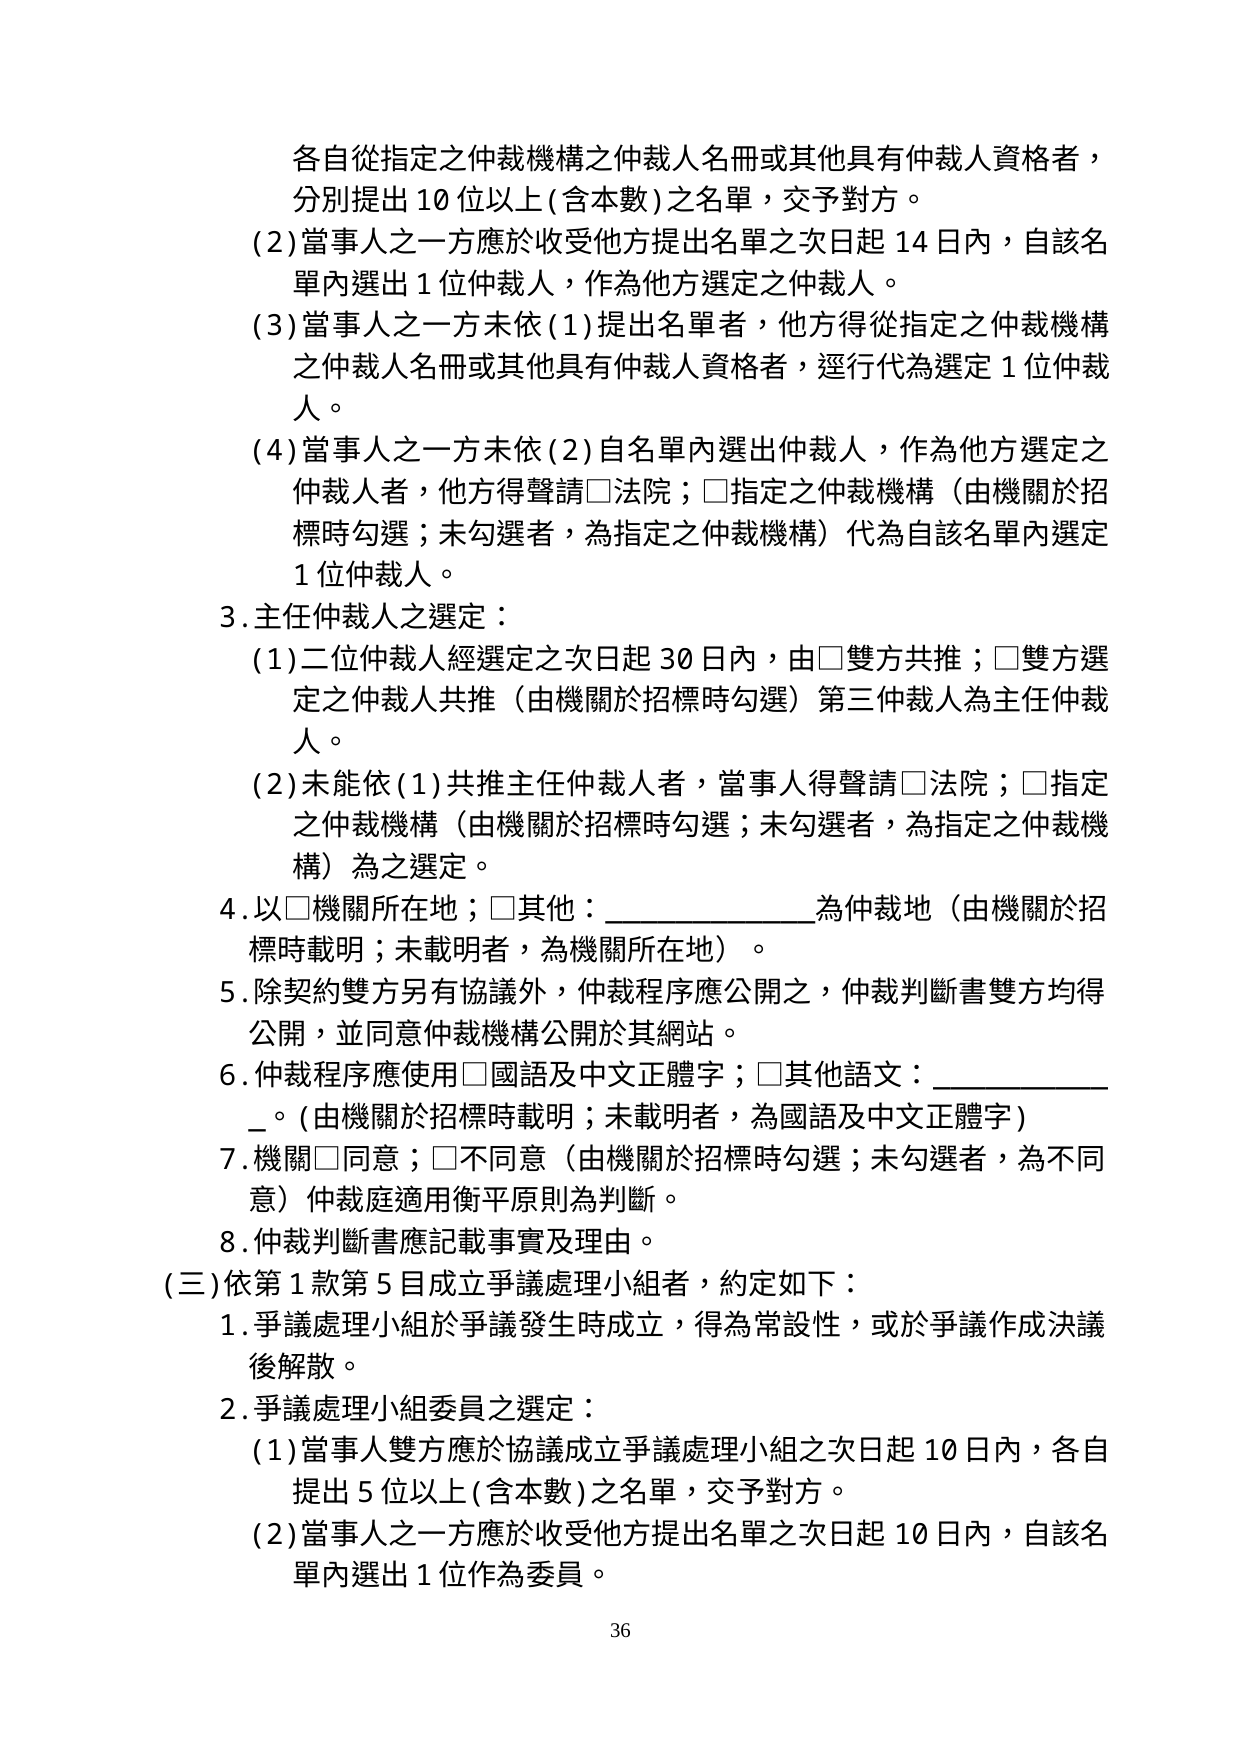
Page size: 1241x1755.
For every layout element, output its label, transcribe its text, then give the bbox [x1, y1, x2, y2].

text (2)當事人之一方應於收受他方提出名單之次日起14日內，自該名單內選出1位仲裁人，作為他方選定之仲裁人。 [248, 219, 1110, 302]
text 1.爭議處理小組於爭議發生時成立，得為常設性，或於爭議作成決議後解散。 [218, 1302, 1108, 1386]
text (1)當事人雙方應於一方收受他方提付仲裁之通知之次日起14日內，各自從指定之仲裁機構之仲裁人名冊或其他具有仲裁人資格者，分別提出10位以上(含本數)之名單，交予對方。 [248, 136, 1110, 219]
text (2)當事人之一方應於收受他方提出名單之次日起10日內，自該名單內選出1位作為委員。 [248, 1511, 1110, 1594]
text 6.仲裁程序應使用□國語及中文正體字；□其他語文：___________。(由機關於招標時載明；未載明者，為國語及中文正體字) [218, 1052, 1108, 1136]
text 3.主任仲裁人之選定： [218, 594, 1108, 636]
text (2)未能依(1)共推主任仲裁人者，當事人得聲請□法院；□指定之仲裁機構（由機關於招標時勾選；未勾選者，為指定之仲裁機構）為之選定。 [248, 761, 1110, 886]
text (3)當事人之一方未依(1)提出名單者，他方得從指定之仲裁機構之仲裁人名冊或其他具有仲裁人資格者，逕行代為選定1位仲裁人。 [248, 302, 1110, 427]
text 4.以□機關所在地；□其他：____________為仲裁地（由機關於招標時載明；未載明者，為機關所在地）。 [218, 886, 1108, 969]
text (三)依第1款第5目成立爭議處理小組者，約定如下： [159, 1261, 1110, 1302]
text (1)二位仲裁人經選定之次日起30日內，由□雙方共推；□雙方選定之仲裁人共推（由機關於招標時勾選）第三仲裁人為主任仲裁人。 [248, 636, 1110, 761]
text (1)當事人雙方應於協議成立爭議處理小組之次日起10日內，各自提出5位以上(含本數)之名單，交予對方。 [248, 1427, 1110, 1511]
text (4)當事人之一方未依(2)自名單內選出仲裁人，作為他方選定之仲裁人者，他方得聲請□法院；□指定之仲裁機構（由機關於招標時勾選；未勾選者，為指定之仲裁機構）代為自該名單內選定1位仲裁人。 [248, 427, 1110, 594]
text 2.爭議處理小組委員之選定： [218, 1386, 1108, 1427]
text 8.仲裁判斷書應記載事實及理由。 [218, 1219, 1108, 1261]
text 5.除契約雙方另有協議外，仲裁程序應公開之，仲裁判斷書雙方均得公開，並同意仲裁機構公開於其網站。 [218, 969, 1108, 1052]
text 7.機關□同意；□不同意（由機關於招標時勾選；未勾選者，為不同意）仲裁庭適用衡平原則為判斷。 [218, 1136, 1108, 1219]
